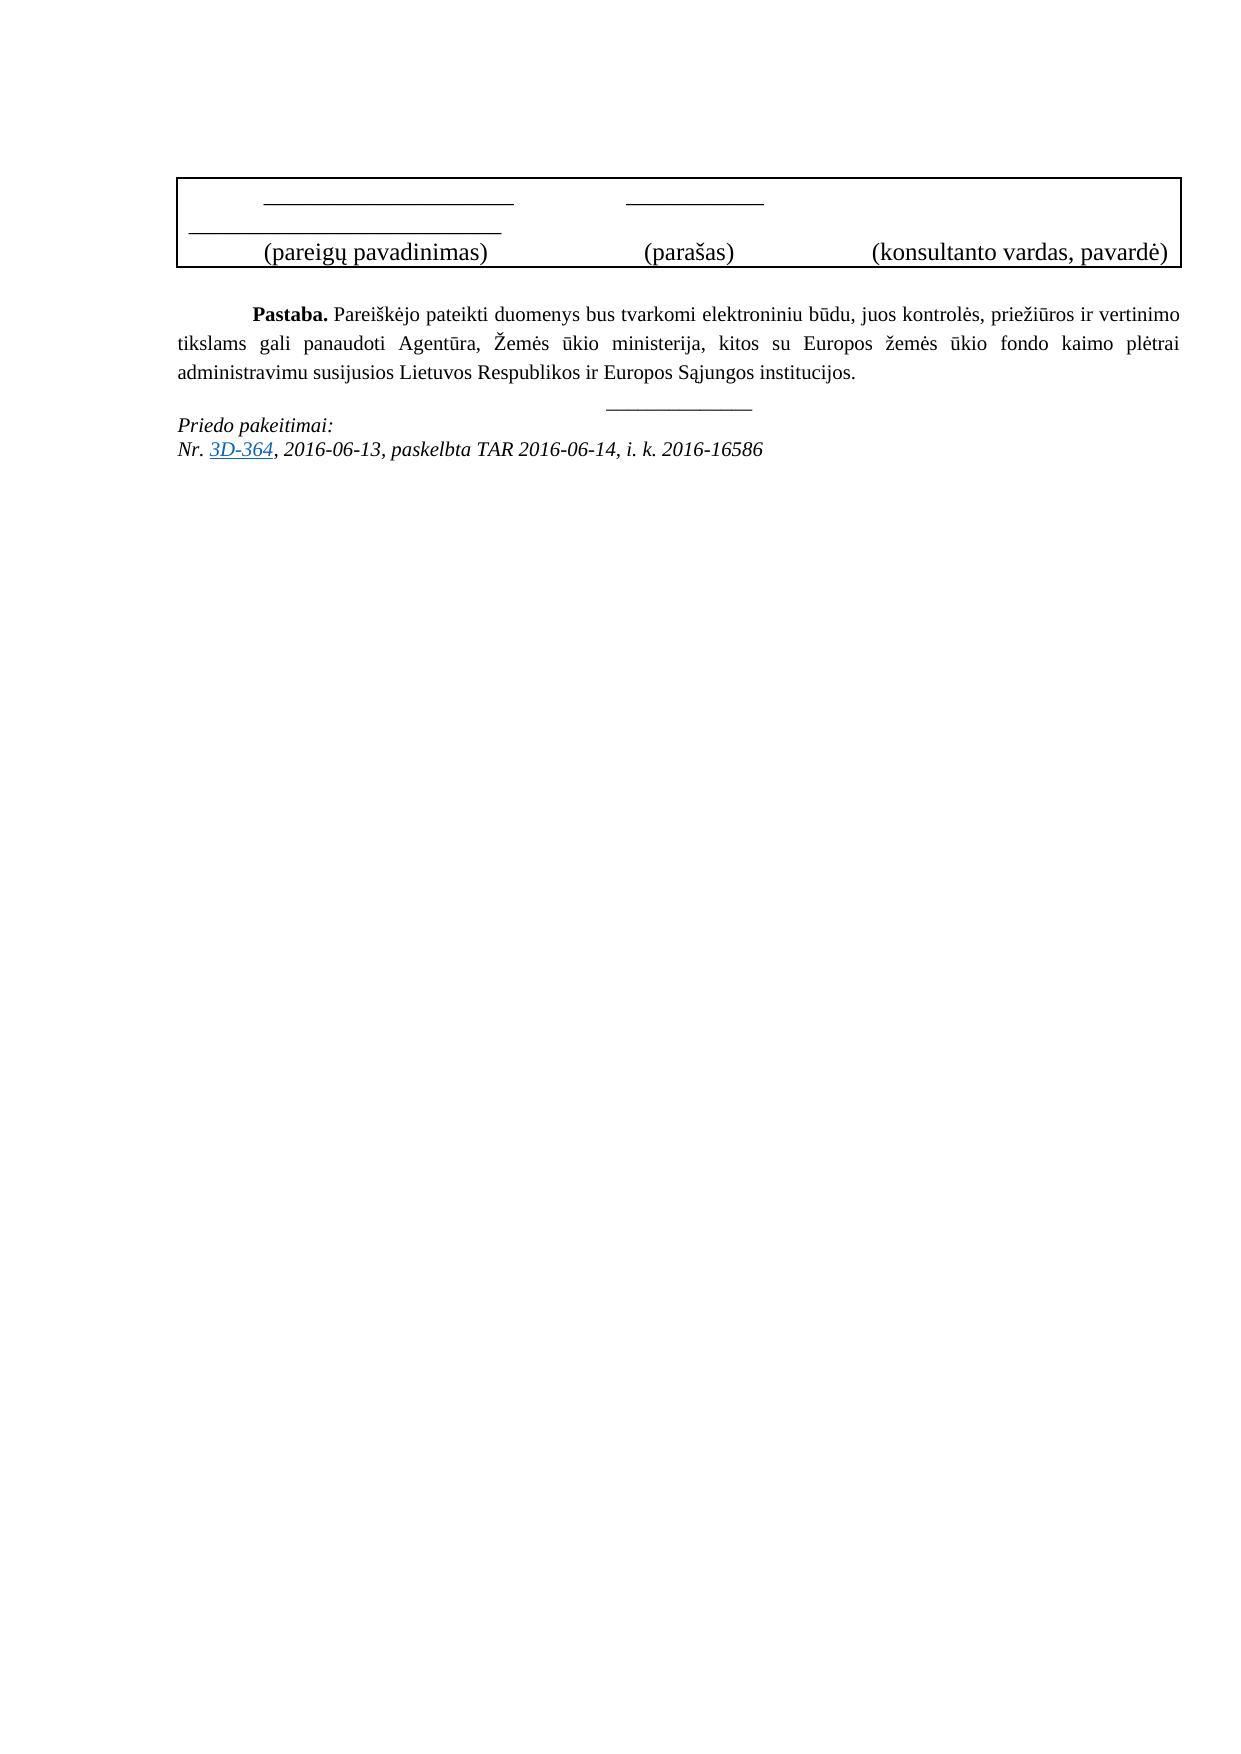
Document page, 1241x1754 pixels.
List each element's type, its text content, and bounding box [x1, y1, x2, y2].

text Priedo pakeitimai: [177, 413, 1181, 437]
text Nr. 3D-364, 2016-06-13, paskelbta TAR 2016-06-14, i. k. 2016-16586 [177, 437, 1181, 461]
text ______________ [177, 384, 1181, 413]
table_header ____________________ ___________ _________________________ (pareigų pavadinimas) (parašas) (konsultanto vardas, pavardė) [178, 179, 1180, 266]
text Pastaba. Pareiškėjo pateikti duomenys bus tvarkomi elektroniniu būdu, juos kontrolės, priežiūros ir vertinimo tikslams gali panaudoti Agentūra, Žemės ūkio ministerija, kitos su Europos žemės ūkio fondo kaimo plėtrai administravimu susijusios Lietuvos Respublikos ir Europos Sąjungos institucijos. [177, 297, 1181, 384]
